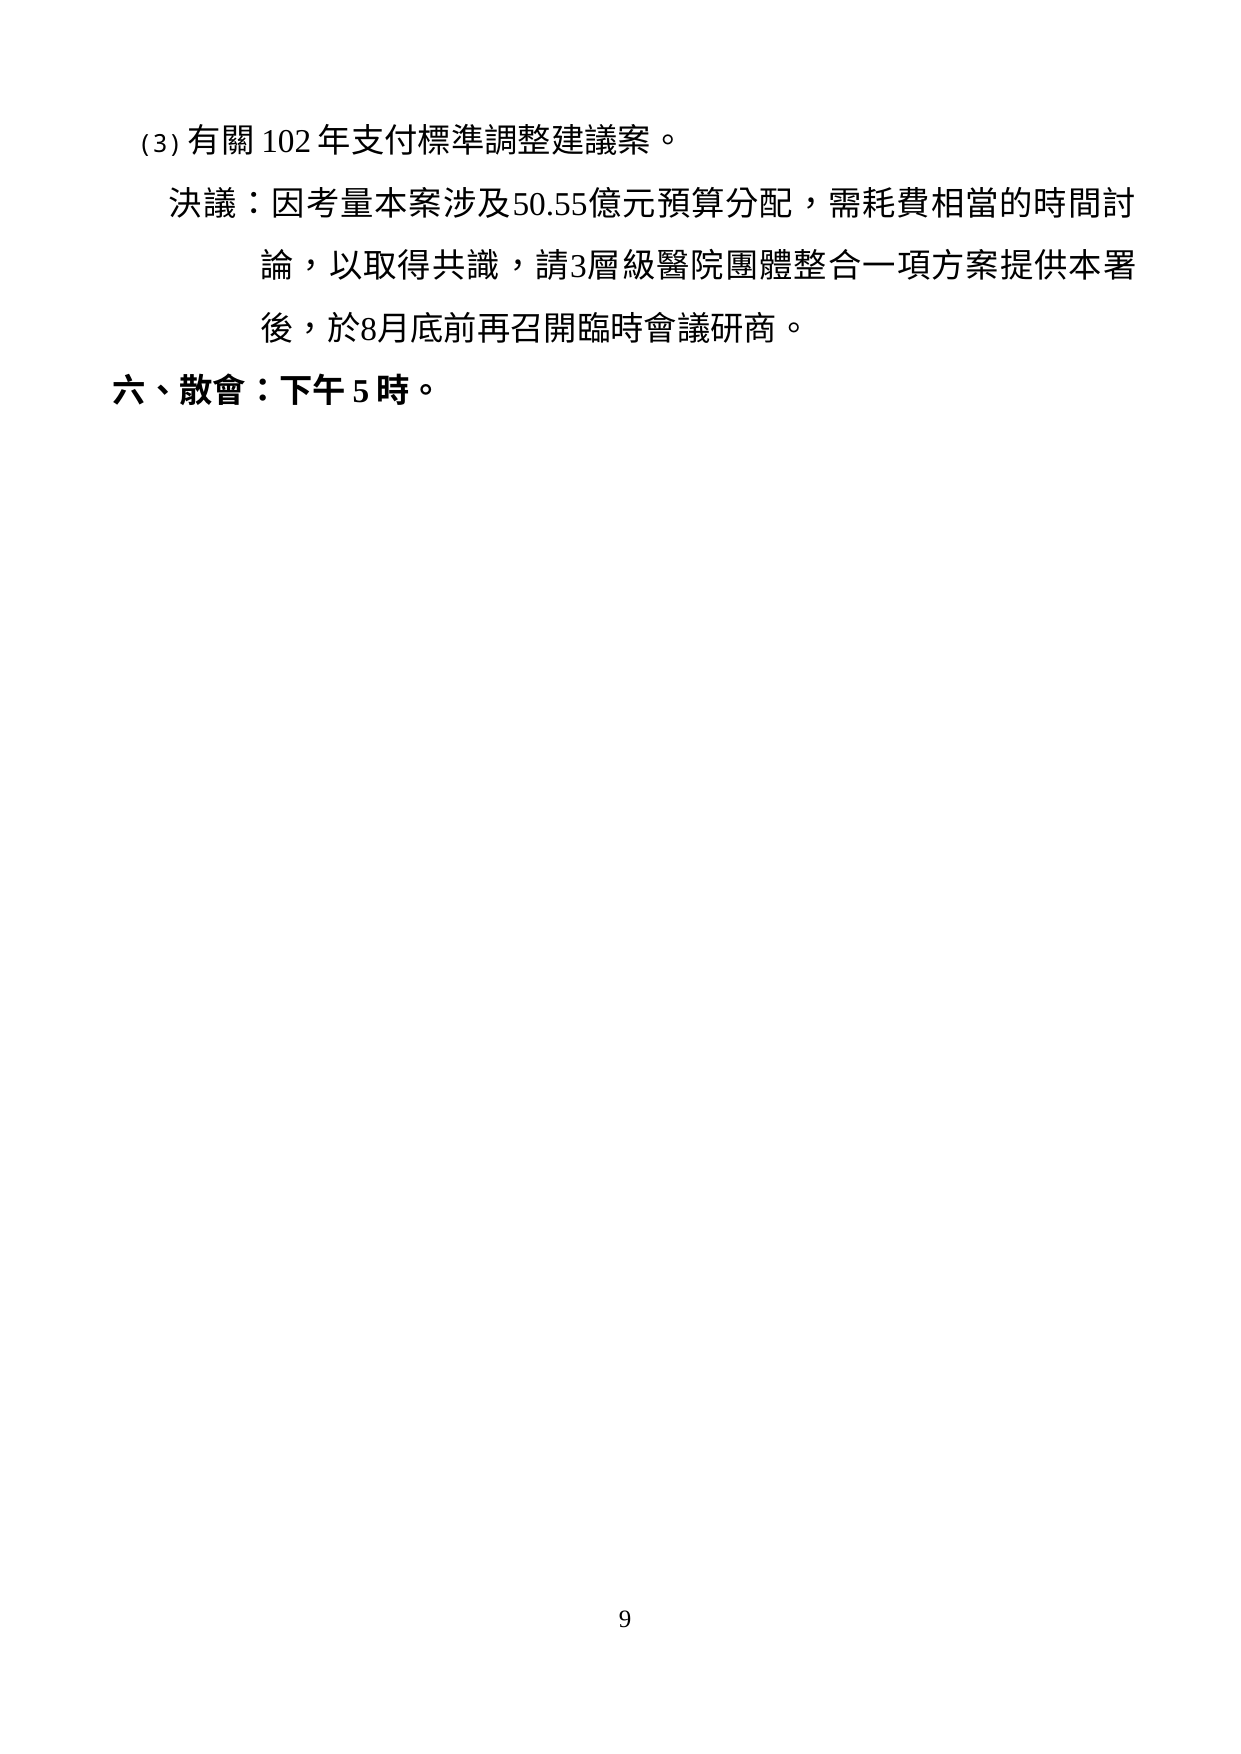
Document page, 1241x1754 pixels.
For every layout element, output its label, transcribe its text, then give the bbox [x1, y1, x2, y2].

text 決議：因考量本案涉及50.55億元預算分配，需耗費相當的時間討論，以取得共識，請3層級醫院團體整合一項方案提供本署後，於8月底前再召開臨時會議研商。 [169, 159, 1137, 346]
text 六、散會：下午5時。 [112, 346, 1137, 409]
list 有關102年支付標準調整建議案。 [137, 96, 1137, 159]
